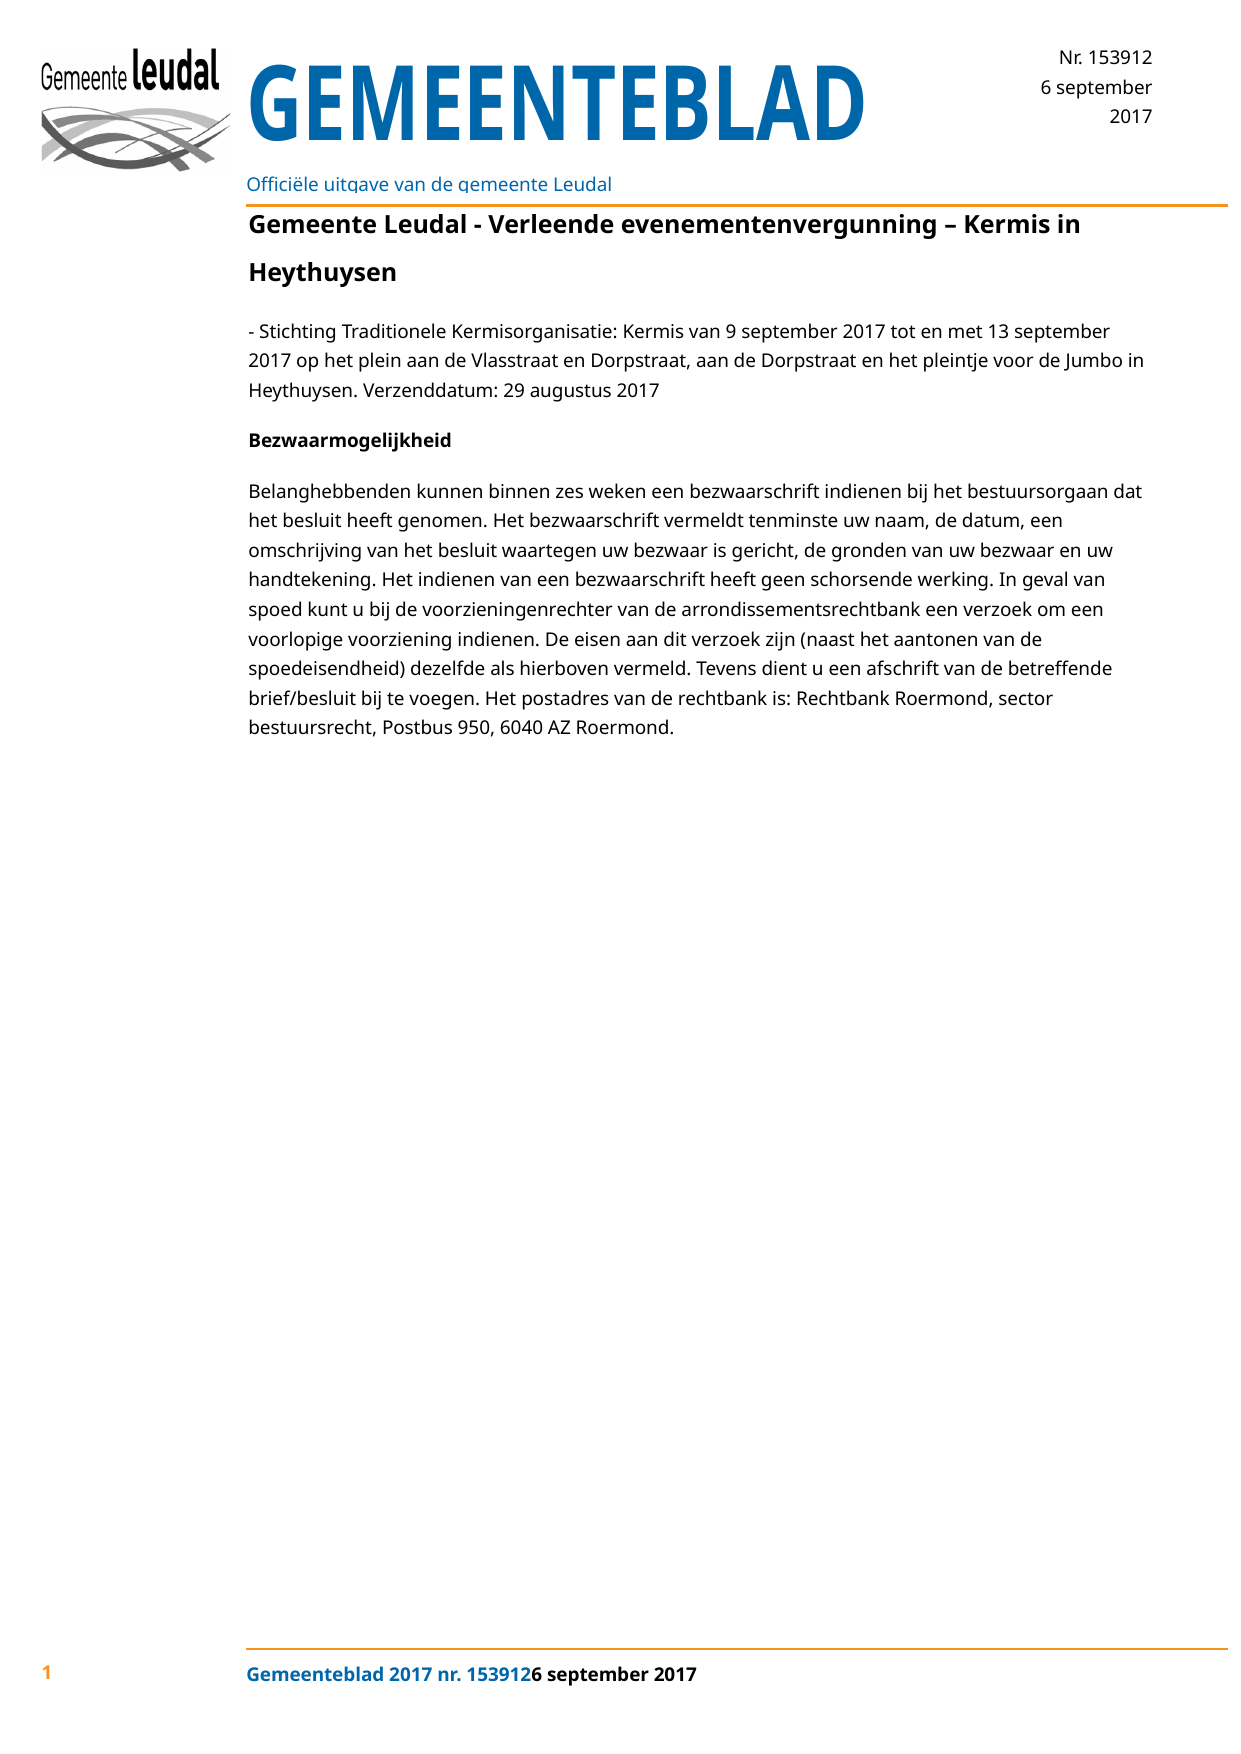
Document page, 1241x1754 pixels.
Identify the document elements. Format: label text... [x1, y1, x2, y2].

picture [41, 47, 231, 172]
text Gemeente Leudal - Verleende evenementenvergunning – Kermis in Heythuysen [248, 207, 1152, 288]
text - Stichting Traditionele Kermisorganisatie: Kermis van 9 september 2017 tot en met 13 september 2017 op het plein aan de Vlasstraat en Dorpstraat, aan de Dorpstraat en het pleintje voor de Jumbo in Heythuysen. Verzenddatum: 29 augustus 2017 [248, 318, 1152, 403]
text Bezwaarmogelijkheid [248, 427, 1152, 453]
text Belanghebbenden kunnen binnen zes weken een bezwaarschrift indienen bij het bestuursorgaan dat het besluit heeft genomen. Het bezwaarschrift vermeldt tenminste uw naam, de datum, een omschrijving van het besluit waartegen uw bezwaar is gericht, de gronden van uw bezwaar en uw handtekening. Het indienen van een bezwaarschrift heeft geen schorsende werking. In geval van spoed kunt u bij de voorzieningenrechter van de arrondissementsrechtbank een verzoek om een voorlopige voorziening indienen. De eisen aan dit verzoek zijn (naast het aantonen van de spoedeisendheid) dezelfde als hierboven vermeld. Tevens dient u een afschrift van de betreffende brief/besluit bij te voegen. Het postadres van de rechtbank is: Rechtbank Roermond, sector bestuursrecht, Postbus 950, 6040 AZ Roermond. [248, 478, 1152, 740]
